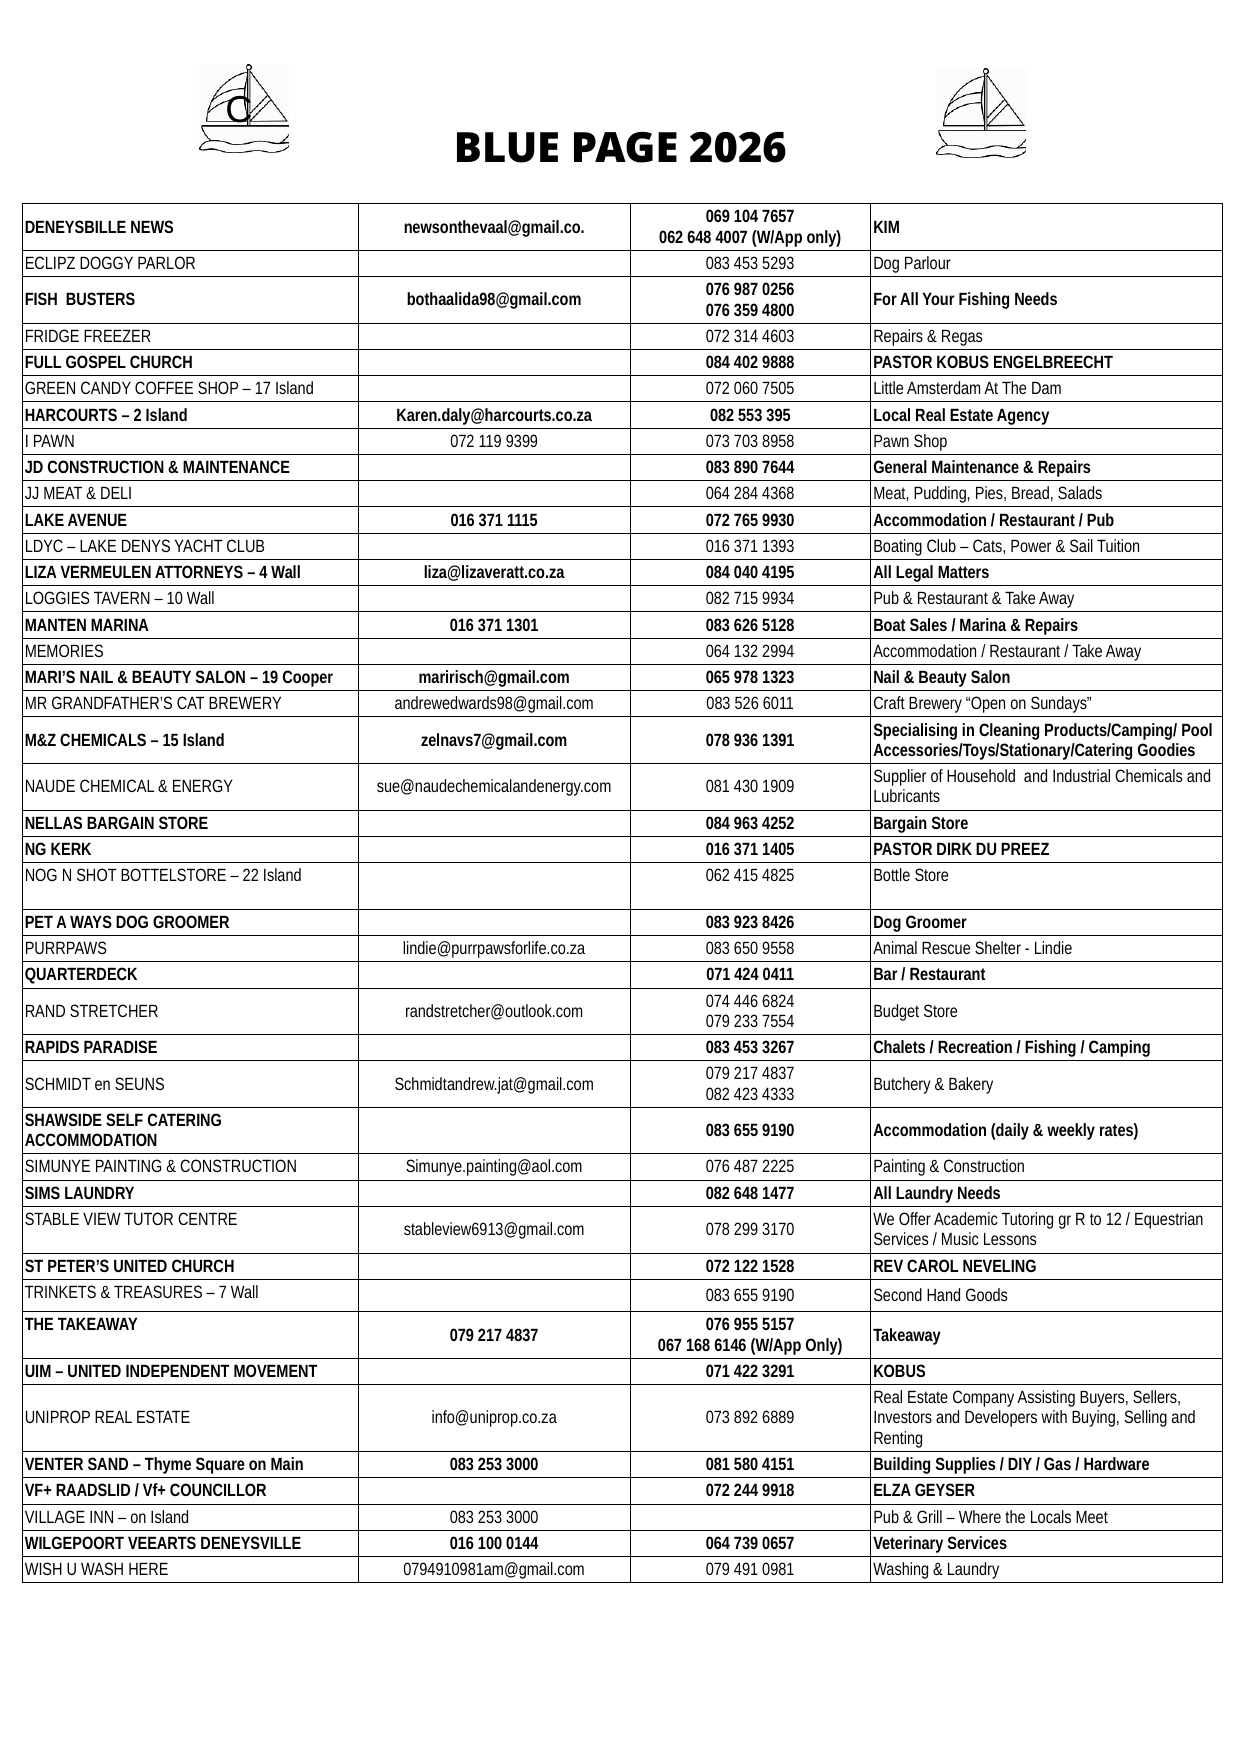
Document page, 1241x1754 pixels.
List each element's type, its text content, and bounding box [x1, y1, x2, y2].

table_cell 072 060 7505 [631, 376, 870, 401]
table_cell 084 402 9888 [631, 350, 870, 375]
table_cell Real Estate Company Assisting Buyers, Sellers, Investors and Developers with Buying, Selling and Renting [871, 1385, 1222, 1451]
table_cell Washing & Laundry [871, 1557, 1222, 1582]
table_cell Chalets / Recreation / Fishing / Camping [871, 1035, 1222, 1060]
table_cell 072 765 9930 [631, 507, 870, 533]
table_cell Nail & Beauty Salon [871, 665, 1222, 690]
table_cell Building Supplies / DIY / Gas / Hardware [871, 1452, 1222, 1477]
table_cell LOGGIES TAVERN – 10 Wall [23, 586, 358, 611]
table_cell Dog Groomer [871, 910, 1222, 935]
table_cell Local Real Estate Agency [871, 402, 1222, 428]
table_cell JD CONSTRUCTION & MAINTENANCE [23, 455, 358, 480]
table_cell 083 890 7644 [631, 455, 870, 480]
table_cell Bottle Store [871, 863, 1222, 909]
table_cell NAUDE CHEMICAL & ENERGY [23, 764, 358, 809]
table_cell bothaalida98@gmail.com [359, 277, 630, 323]
table_cell [359, 962, 630, 987]
table_cell NOG N SHOT BOTTELSTORE – 22 Island [23, 863, 358, 909]
table_cell HARCOURTS – 2 Island [23, 402, 358, 428]
table_header DENEYSBILLE NEWS [23, 204, 358, 250]
table_cell Accommodation / Restaurant / Take Away [871, 639, 1222, 664]
table_cell [359, 534, 630, 559]
table_cell PASTOR KOBUS ENGELBREECHT [871, 350, 1222, 375]
table_cell LIZA VERMEULEN ATTORNEYS – 4 Wall [23, 560, 358, 585]
table_cell 016 371 1405 [631, 837, 870, 862]
table_cell 083 923 8426 [631, 910, 870, 935]
table_cell M&Z CHEMICALS – 15 Island [23, 717, 358, 763]
table_cell sue@naudechemicalandenergy.com [359, 764, 630, 809]
table_header 069 104 7657 062 648 4007 (W/App only) [631, 204, 870, 250]
table_cell 083 453 5293 [631, 251, 870, 276]
table_cell Budget Store [871, 989, 1222, 1034]
picture [199, 64, 289, 153]
table_cell 083 526 6011 [631, 691, 870, 716]
table_cell Boating Club – Cats, Power & Sail Tuition [871, 534, 1222, 559]
table_cell I PAWN [23, 429, 358, 454]
table_cell andrewedwards98@gmail.com [359, 691, 630, 716]
table_cell 065 978 1323 [631, 665, 870, 690]
table_cell maririsch@gmail.com [359, 665, 630, 690]
table_cell 083 655 9190 [631, 1280, 870, 1311]
table_cell VF+ RAADSLID / Vf+ COUNCILLOR [23, 1478, 358, 1503]
table_cell All Legal Matters [871, 560, 1222, 585]
table_cell Specialising in Cleaning Products/Camping/ Pool Accessories/Toys/Stationary/Catering Goodies [871, 717, 1222, 763]
table_cell UNIPROP REAL ESTATE [23, 1385, 358, 1451]
table_cell NELLAS BARGAIN STORE [23, 811, 358, 836]
table_cell Painting & Construction [871, 1154, 1222, 1179]
table_cell Supplier of Household and Industrial Chemicals and Lubricants [871, 764, 1222, 809]
table_cell NG KERK [23, 837, 358, 862]
table_cell 082 648 1477 [631, 1181, 870, 1206]
table_cell Animal Rescue Shelter - Lindie [871, 936, 1222, 961]
table_cell 016 371 1115 [359, 507, 630, 533]
table_cell 062 415 4825 [631, 863, 870, 909]
table_cell Pub & Grill – Where the Locals Meet [871, 1505, 1222, 1530]
table_cell 072 122 1528 [631, 1254, 870, 1279]
table_cell 076 955 5157 067 168 6146 (W/App Only) [631, 1312, 870, 1358]
table_cell 071 422 3291 [631, 1359, 870, 1384]
table_cell 081 430 1909 [631, 764, 870, 809]
table_cell [359, 1280, 630, 1311]
table_cell Pub & Restaurant & Take Away [871, 586, 1222, 611]
table_cell [359, 1108, 630, 1153]
table_cell 079 217 4837 082 423 4333 [631, 1061, 870, 1107]
table_cell All Laundry Needs [871, 1181, 1222, 1206]
table_cell FISH BUSTERS [23, 277, 358, 323]
table_cell 078 299 3170 [631, 1207, 870, 1252]
table_cell [359, 1035, 630, 1060]
table_cell [359, 910, 630, 935]
picture [936, 68, 1026, 158]
table_cell FRIDGE FREEZER [23, 324, 358, 349]
table_cell 083 453 3267 [631, 1035, 870, 1060]
table_cell THE TAKEAWAY [23, 1312, 358, 1358]
table_cell Schmidtandrew.jat@gmail.com [359, 1061, 630, 1107]
table_cell 083 650 9558 [631, 936, 870, 961]
table_cell WILGEPOORT VEEARTS DENEYSVILLE [23, 1531, 358, 1556]
table_cell Meat, Pudding, Pies, Bread, Salads [871, 481, 1222, 506]
table_cell SIMUNYE PAINTING & CONSTRUCTION [23, 1154, 358, 1179]
table_cell [359, 811, 630, 836]
table_cell liza@lizaveratt.co.za [359, 560, 630, 585]
table_cell 073 892 6889 [631, 1385, 870, 1451]
table_cell [359, 586, 630, 611]
table_cell 072 244 9918 [631, 1478, 870, 1503]
table_cell 082 715 9934 [631, 586, 870, 611]
table_cell [359, 455, 630, 480]
table_cell MANTEN MARINA [23, 612, 358, 638]
table_cell REV CAROL NEVELING [871, 1254, 1222, 1279]
table_cell [359, 1478, 630, 1503]
table_cell 083 626 5128 [631, 612, 870, 638]
table_cell zelnavs7@gmail.com [359, 717, 630, 763]
table_cell 072 119 9399 [359, 429, 630, 454]
table_cell 074 446 6824 079 233 7554 [631, 989, 870, 1034]
table_cell SIMS LAUNDRY [23, 1181, 358, 1206]
table_cell RAPIDS PARADISE [23, 1035, 358, 1060]
table_cell Bar / Restaurant [871, 962, 1222, 987]
table_cell 016 371 1393 [631, 534, 870, 559]
table_header newsonthevaal@gmail.co. [359, 204, 630, 250]
table_cell RAND STRETCHER [23, 989, 358, 1034]
table_cell [359, 863, 630, 909]
table_cell [359, 837, 630, 862]
table_cell 073 703 8958 [631, 429, 870, 454]
table_cell Craft Brewery “Open on Sundays” [871, 691, 1222, 716]
table_cell PET A WAYS DOG GROOMER [23, 910, 358, 935]
table_cell 081 580 4151 [631, 1452, 870, 1477]
table_cell WISH U WASH HERE [23, 1557, 358, 1582]
table_cell 083 253 3000 [359, 1452, 630, 1477]
table_cell 079 491 0981 [631, 1557, 870, 1582]
table_cell Dog Parlour [871, 251, 1222, 276]
table_cell 016 371 1301 [359, 612, 630, 638]
table_cell 064 132 2994 [631, 639, 870, 664]
table_cell ECLIPZ DOGGY PARLOR [23, 251, 358, 276]
table_cell 064 739 0657 [631, 1531, 870, 1556]
table_cell 016 100 0144 [359, 1531, 630, 1556]
table_cell PURRPAWS [23, 936, 358, 961]
table_cell ELZA GEYSER [871, 1478, 1222, 1503]
table_cell VILLAGE INN – on Island [23, 1505, 358, 1530]
table_cell Accommodation / Restaurant / Pub [871, 507, 1222, 533]
table_cell PASTOR DIRK DU PREEZ [871, 837, 1222, 862]
table_cell UIM – UNITED INDEPENDENT MOVEMENT [23, 1359, 358, 1384]
table_cell 064 284 4368 [631, 481, 870, 506]
table_cell Second Hand Goods [871, 1280, 1222, 1311]
table_cell info@uniprop.co.za [359, 1385, 630, 1451]
table_cell ST PETER’S UNITED CHURCH [23, 1254, 358, 1279]
table_cell lindie@purrpawsforlife.co.za [359, 936, 630, 961]
table_cell QUARTERDECK [23, 962, 358, 987]
table_cell 078 936 1391 [631, 717, 870, 763]
table_cell Simunye.painting@aol.com [359, 1154, 630, 1179]
table_cell FULL GOSPEL CHURCH [23, 350, 358, 375]
table_cell Accommodation (daily & weekly rates) [871, 1108, 1222, 1153]
table_cell 082 553 395 [631, 402, 870, 428]
table_cell Veterinary Services [871, 1531, 1222, 1556]
table_cell Takeaway [871, 1312, 1222, 1358]
table_cell [359, 481, 630, 506]
table_cell 071 424 0411 [631, 962, 870, 987]
table_cell Bargain Store [871, 811, 1222, 836]
table_cell 072 314 4603 [631, 324, 870, 349]
table_cell [359, 1359, 630, 1384]
table_cell VENTER SAND – Thyme Square on Main [23, 1452, 358, 1477]
table_cell General Maintenance & Repairs [871, 455, 1222, 480]
table_cell TRINKETS & TREASURES – 7 Wall [23, 1280, 358, 1311]
table_cell We Offer Academic Tutoring gr R to 12 / Equestrian Services / Music Lessons [871, 1207, 1222, 1252]
table_cell KOBUS [871, 1359, 1222, 1384]
table_cell Karen.daly@harcourts.co.za [359, 402, 630, 428]
table_cell randstretcher@outlook.com [359, 989, 630, 1034]
table_cell [359, 324, 630, 349]
table_cell [359, 639, 630, 664]
table_cell 076 487 2225 [631, 1154, 870, 1179]
table_cell 079 217 4837 [359, 1312, 630, 1358]
table_cell SCHMIDT en SEUNS [23, 1061, 358, 1107]
table_cell 084 040 4195 [631, 560, 870, 585]
table_cell SHAWSIDE SELF CATERING ACCOMMODATION [23, 1108, 358, 1153]
table_cell 084 963 4252 [631, 811, 870, 836]
table_cell [359, 376, 630, 401]
table_cell [631, 1505, 870, 1530]
table_cell Little Amsterdam At The Dam [871, 376, 1222, 401]
text BLUE PAGE 2026 [118, 118, 1122, 175]
table_cell Boat Sales / Marina & Repairs [871, 612, 1222, 638]
table_cell 0794910981am@gmail.com [359, 1557, 630, 1582]
table_cell STABLE VIEW TUTOR CENTRE [23, 1207, 358, 1252]
table_cell stableview6913@gmail.com [359, 1207, 630, 1252]
table_cell LAKE AVENUE [23, 507, 358, 533]
table_cell [359, 251, 630, 276]
table_cell 076 987 0256 076 359 4800 [631, 277, 870, 323]
table_cell LDYC – LAKE DENYS YACHT CLUB [23, 534, 358, 559]
table_cell [359, 1254, 630, 1279]
table_cell [359, 350, 630, 375]
table_cell MEMORIES [23, 639, 358, 664]
table_cell Pawn Shop [871, 429, 1222, 454]
table_cell For All Your Fishing Needs [871, 277, 1222, 323]
table_cell 083 253 3000 [359, 1505, 630, 1530]
table_header KIM [871, 204, 1222, 250]
table_cell GREEN CANDY COFFEE SHOP – 17 Island [23, 376, 358, 401]
table_cell 083 655 9190 [631, 1108, 870, 1153]
table_cell Butchery & Bakery [871, 1061, 1222, 1107]
table_cell MARI’S NAIL & BEAUTY SALON – 19 Cooper [23, 665, 358, 690]
table_cell [359, 1181, 630, 1206]
table_cell Repairs & Regas [871, 324, 1222, 349]
table_cell JJ MEAT & DELI [23, 481, 358, 506]
table_cell MR GRANDFATHER’S CAT BREWERY [23, 691, 358, 716]
